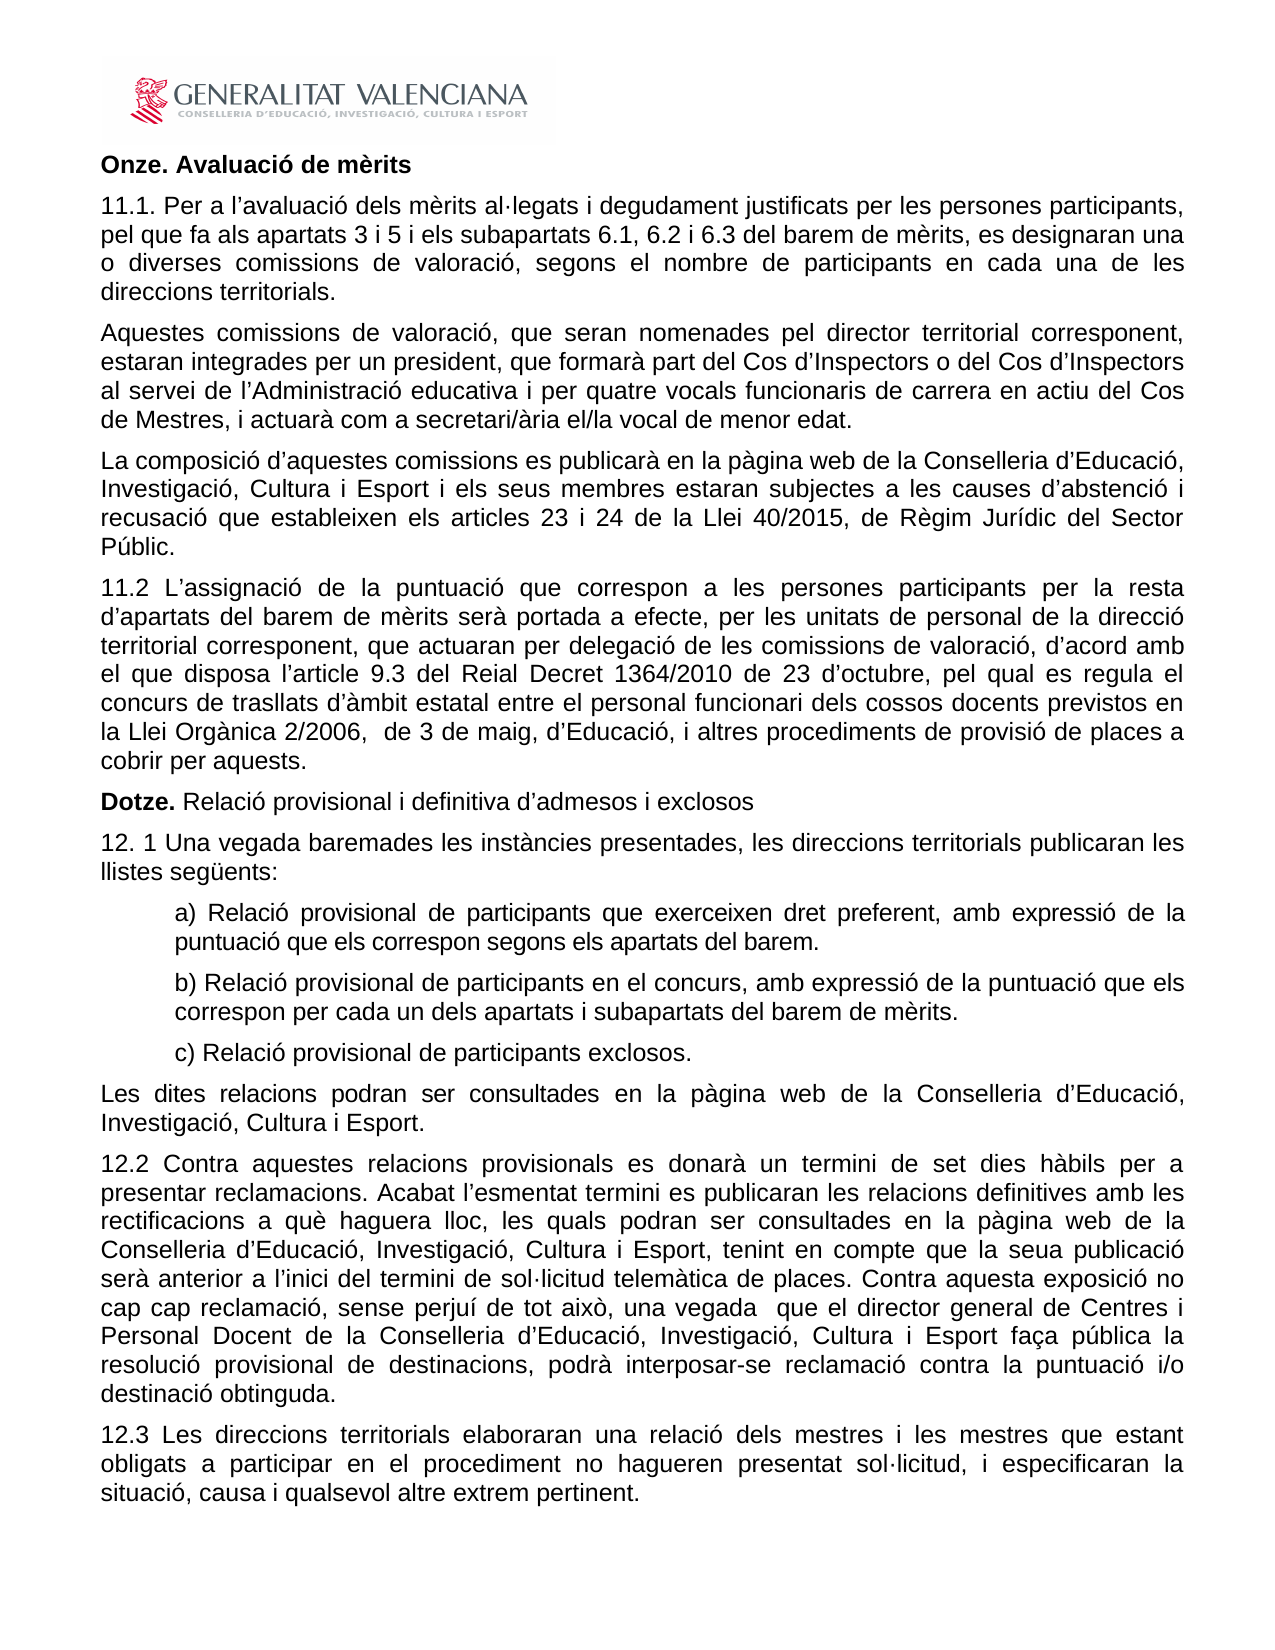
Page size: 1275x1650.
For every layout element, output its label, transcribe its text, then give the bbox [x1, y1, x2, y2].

text Aquestes comissions de valoració, que seran nomenades pel director territorial corresponent, estaran integrades per un president, que formarà part del Cos d’Inspectors o del Cos d’Inspectors al servei de l’Administració educativa i per quatre vocals funcionaris de carrera en actiu del Cos de Mestres, i actuarà com a secretari/ària el/la vocal de menor edat. [100, 318, 1186, 433]
text b) Relació provisional de participants en el concurs, amb expressió de la puntuació que els correspon per cada un dels apartats i subapartats del barem de mèrits. [174, 968, 1186, 1025]
text Dotze. Relació provisional i definitiva d’admesos i exclosos [100, 787, 1186, 816]
text 12.2 Contra aquestes relacions provisionals es donarà un termini de set dies hàbils per a presentar reclamacions. Acabat l’esmentat termini es publicaran les relacions definitives amb les rectificacions a què haguera lloc, les quals podran ser consultades en la pàgina web de la Conselleria d’Educació, Investigació, Cultura i Esport, tenint en compte que la seua publicació serà anterior a l’inici del termini de sol·licitud telemàtica de places. Contra aquesta exposició no cap cap reclamació, sense perjuí de tot això, una vegada que el director general de Centres i Personal Docent de la Conselleria d’Educació, Investigació, Cultura i Esport faça pública la resolució provisional de destinacions, podrà interposar-se reclamació contra la puntuació i/o destinació obtinguda. [100, 1149, 1186, 1408]
text La composició d’aquestes comissions es publicarà en la pàgina web de la Conselleria d’Educació, Investigació, Cultura i Esport i els seus membres estaran subjectes a les causes d’abstenció i recusació que estableixen els articles 23 i 24 de la Llei 40/2015, de Règim Jurídic del Sector Públic. [100, 446, 1186, 561]
text Onze. Avaluació de mèrits [100, 150, 1186, 178]
text 11.2 L’assignació de la puntuació que correspon a les persones participants per la resta d’apartats del barem de mèrits serà portada a efecte, per les unitats de personal de la direcció territorial corresponent, que actuaran per delegació de les comissions de valoració, d’acord amb el que disposa l’article 9.3 del Reial Decret 1364/2010 de 23 d’octubre, pel qual es regula el concurs de trasllats d’àmbit estatal entre el personal funcionari dels cossos docents previstos en la Llei Orgànica 2/2006, de 3 de maig, d’Educació, i altres procediments de provisió de places a cobrir per aquests. [100, 573, 1186, 774]
picture [102, 56, 557, 145]
text 11.1. Per a l’avaluació dels mèrits al·legats i degudament justificats per les persones participants, pel que fa als apartats 3 i 5 i els subapartats 6.1, 6.2 i 6.3 del barem de mèrits, es designaran una o diverses comissions de valoració, segons el nombre de participants en cada una de les direccions territorials. [100, 191, 1186, 306]
text 12.3 Les direccions territorials elaboraran una relació dels mestres i les mestres que estant obligats a participar en el procediment no hagueren presentat sol·licitud, i especificaran la situació, causa i qualsevol altre extrem pertinent. [100, 1420, 1186, 1506]
text c) Relació provisional de participants exclosos. [174, 1038, 1186, 1067]
text a) Relació provisional de participants que exerceixen dret preferent, amb expressió de la puntuació que els correspon segons els apartats del barem. [174, 898, 1186, 956]
text 12. 1 Una vegada baremades les instàncies presentades, les direccions territorials publicaran les llistes següents: [100, 828, 1186, 886]
text Les dites relacions podran ser consultades en la pàgina web de la Conselleria d’Educació, Investigació, Cultura i Esport. [100, 1079, 1186, 1136]
